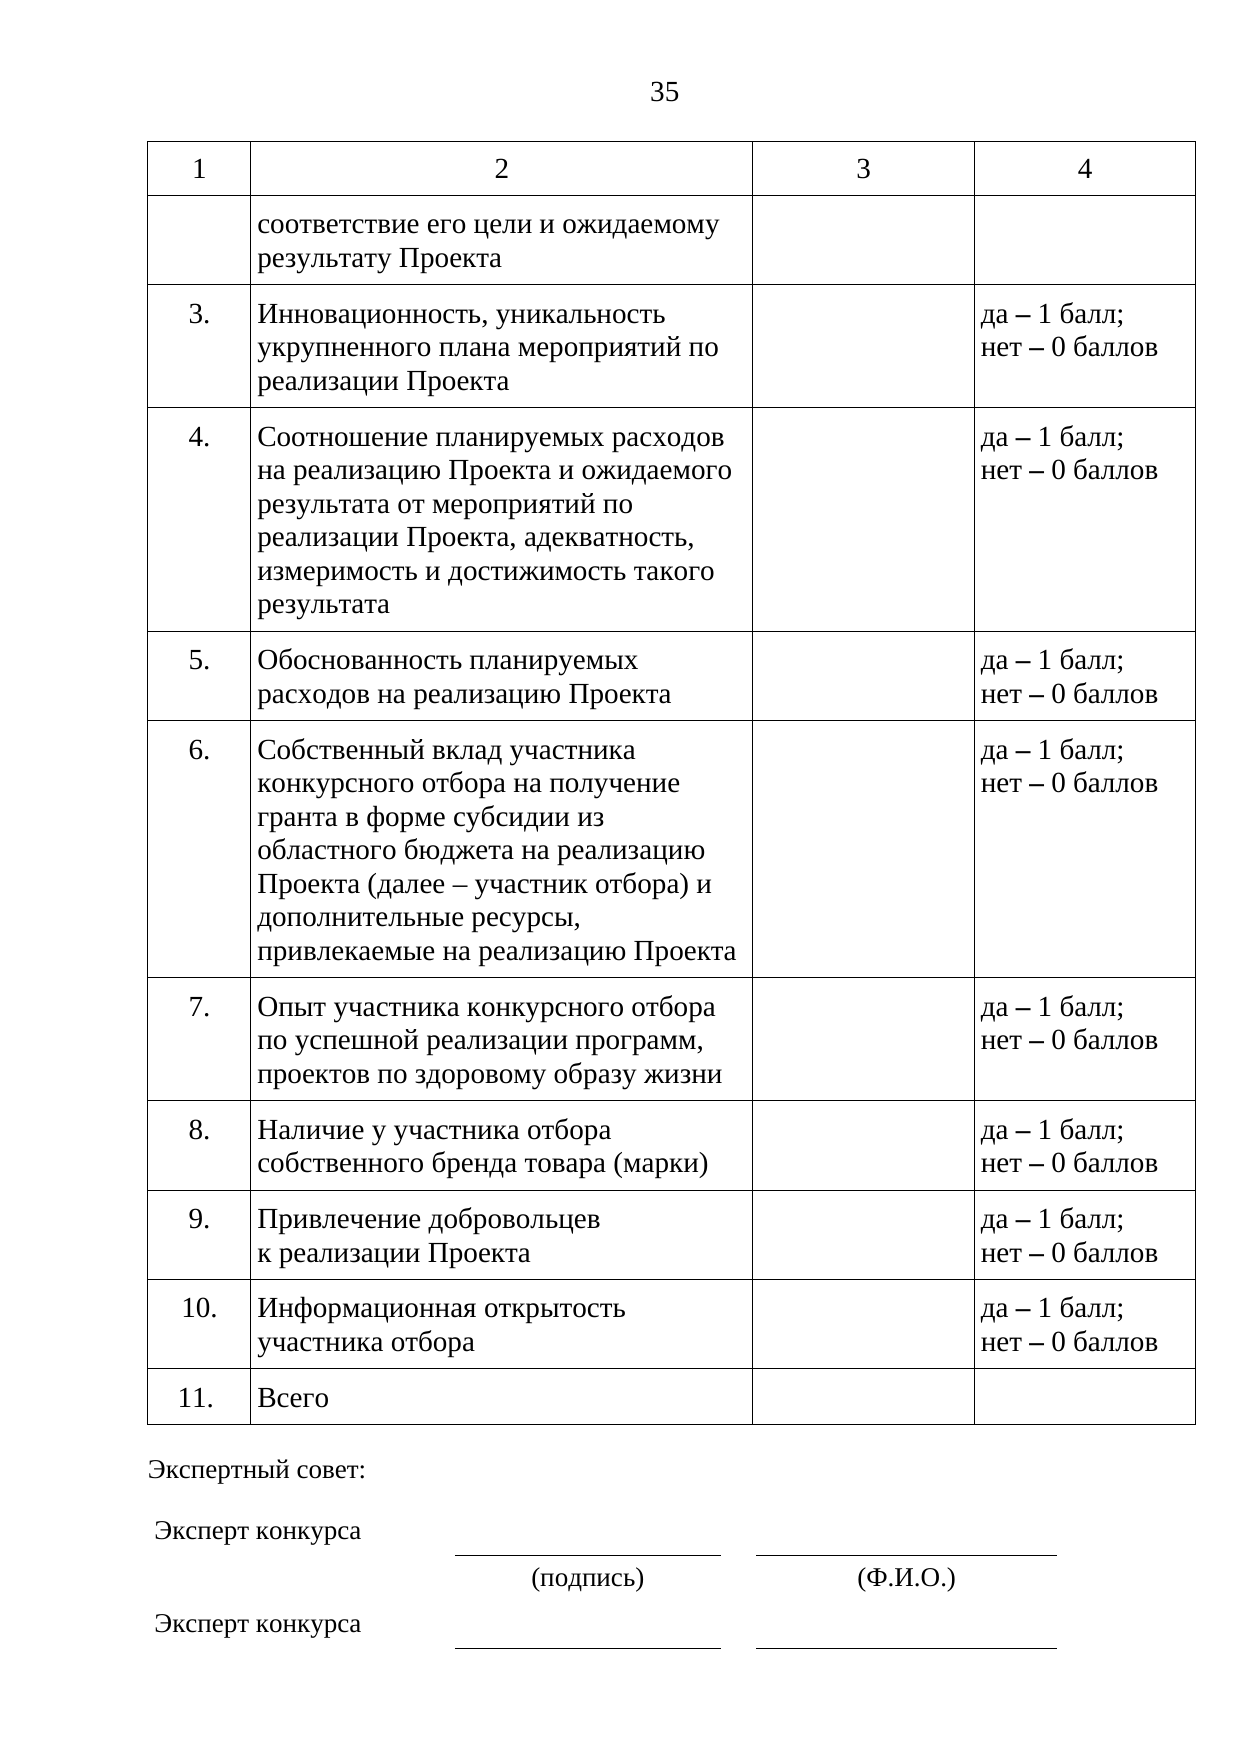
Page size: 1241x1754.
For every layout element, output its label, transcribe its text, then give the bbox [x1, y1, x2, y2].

table_cell 4. [148, 408, 250, 631]
table_cell [721, 1555, 756, 1602]
table_cell Привлечение добровольцев к реализации Проекта [251, 1191, 752, 1279]
table_cell 5. [148, 632, 250, 720]
table_cell [753, 1369, 974, 1424]
table_cell [753, 1191, 974, 1279]
table_header [721, 1509, 756, 1555]
table_cell Информационная открытость участника отбора [251, 1280, 752, 1368]
table_cell 11. [148, 1369, 250, 1424]
table_cell [753, 632, 974, 720]
table_cell [419, 1602, 455, 1648]
table_cell [975, 1369, 1195, 1424]
table_cell [419, 1555, 455, 1602]
table_cell Эксперт конкурса [148, 1602, 419, 1648]
table_header 1 [148, 142, 250, 195]
table_cell да – 1 балл; нет – 0 баллов [975, 1280, 1195, 1368]
table_header [419, 1509, 455, 1555]
table_cell [753, 978, 974, 1100]
table_cell [148, 196, 250, 284]
table_cell соответствие его цели и ожидаемому результату Проекта [251, 196, 752, 284]
table_cell 9. [148, 1191, 250, 1279]
table_cell да – 1 балл; нет – 0 баллов [975, 408, 1195, 631]
table_cell [721, 1602, 756, 1648]
table_cell да – 1 балл; нет – 0 баллов [975, 1101, 1195, 1189]
table_cell 8. [148, 1101, 250, 1189]
table_cell 6. [148, 721, 250, 977]
table_cell (Ф.И.О.) [756, 1556, 1057, 1602]
table_cell Всего [251, 1369, 752, 1424]
table_header 2 [251, 142, 752, 195]
table_cell [975, 196, 1195, 284]
text Экспертный совет: [148, 1459, 1181, 1484]
table_cell да – 1 балл; нет – 0 баллов [975, 721, 1195, 977]
table_cell [753, 721, 974, 977]
table_cell 3. [148, 285, 250, 407]
table_cell (подпись) [455, 1556, 721, 1602]
table_cell 10. [148, 1280, 250, 1368]
table_cell [753, 196, 974, 284]
table_cell да – 1 балл; нет – 0 баллов [975, 285, 1195, 407]
table_cell [753, 285, 974, 407]
table_header 4 [975, 142, 1195, 195]
table_cell [753, 1101, 974, 1189]
table_cell 7. [148, 978, 250, 1100]
table_cell Соотношение планируемых расходов на реализацию Проекта и ожидаемого результата от мероприятий по реализации Проекта, адекватность, измеримость и достижимость такого результата [251, 408, 752, 631]
table_cell [455, 1602, 721, 1648]
table_cell [753, 408, 974, 631]
table_cell [756, 1602, 1057, 1648]
table_cell Собственный вклад участника конкурсного отбора на получение гранта в форме субсидии из областного бюджета на реализацию Проекта (далее – участник отбора) и дополнительные ресурсы, привлекаемые на реализацию Проекта [251, 721, 752, 977]
table_cell да – 1 балл; нет – 0 баллов [975, 632, 1195, 720]
table_header 3 [753, 142, 974, 195]
table_header [756, 1509, 1057, 1555]
table_header [455, 1509, 721, 1555]
table_cell Обоснованность планируемых расходов на реализацию Проекта [251, 632, 752, 720]
table_cell Опыт участника конкурсного отбора по успешной реализации программ, проектов по здоровому образу жизни [251, 978, 752, 1100]
table_cell [753, 1280, 974, 1368]
table_header Эксперт конкурса [148, 1509, 419, 1555]
table_cell Инновационность, уникальность укрупненного плана мероприятий по реализации Проекта [251, 285, 752, 407]
table_cell Наличие у участника отбора собственного бренда товара (марки) [251, 1101, 752, 1189]
table_cell да – 1 балл; нет – 0 баллов [975, 978, 1195, 1100]
table_cell [148, 1555, 419, 1602]
table_cell да – 1 балл; нет – 0 баллов [975, 1191, 1195, 1279]
